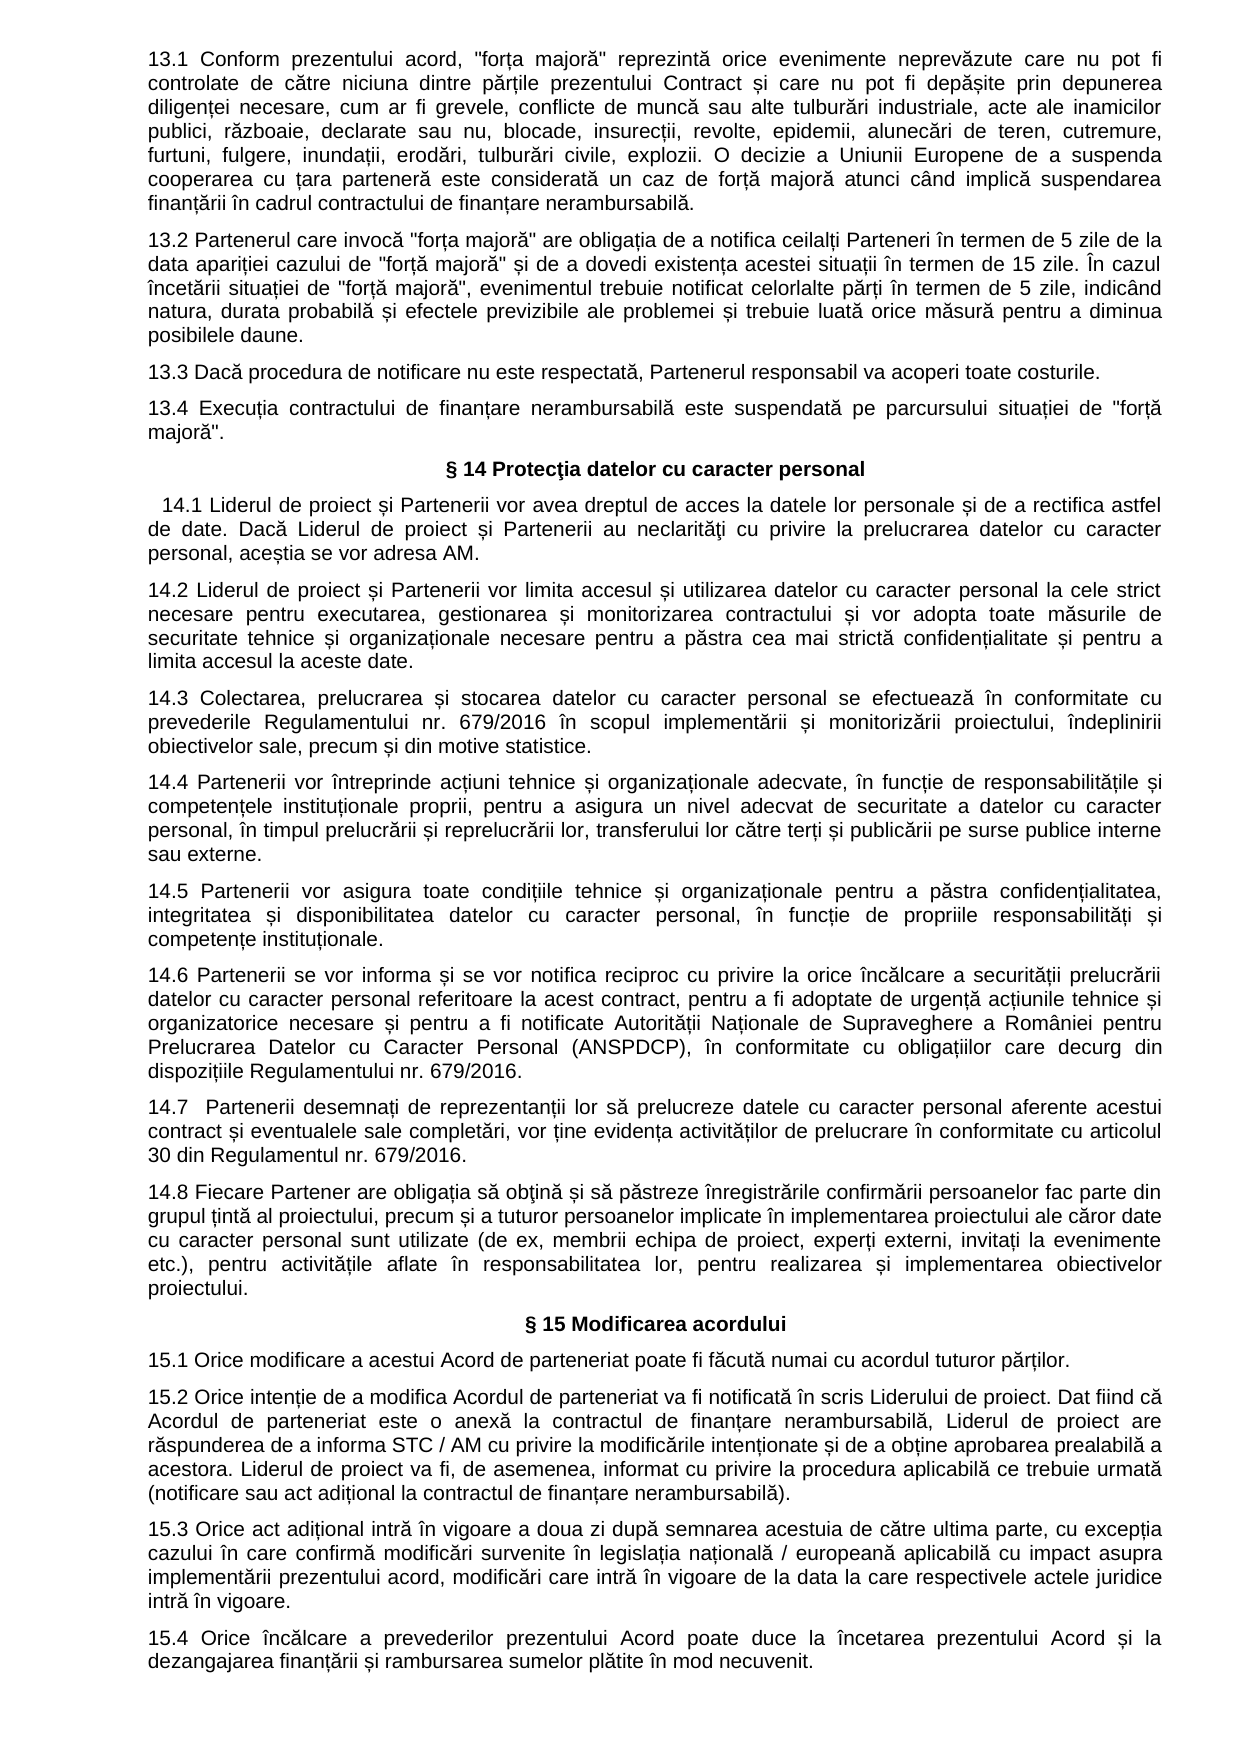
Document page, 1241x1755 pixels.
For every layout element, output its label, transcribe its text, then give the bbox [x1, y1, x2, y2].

text 13.4 Execuția contractului de finanțare nerambursabilă este suspendată pe parcursului situației de "forță majoră". [148, 396, 1163, 444]
text 14.1 Liderul de proiect și Partenerii vor avea dreptul de acces la datele lor personale și de a rectifica astfel de date. Dacă Liderul de proiect și Partenerii au neclarităţi cu privire la prelucrarea datelor cu caracter personal, aceștia se vor adresa AM. [148, 493, 1163, 565]
text § 15 Modificarea acordului [148, 1312, 1163, 1336]
text 14.8 Fiecare Partener are obligația să obţină și să păstreze înregistrările confirmării persoanelor fac parte din grupul țintă al proiectului, precum și a tuturor persoanelor implicate în implementarea proiectului ale căror date cu caracter personal sunt utilizate (de ex, membrii echipa de proiect, experți externi, invitați la evenimente etc.), pentru activitățile aflate în responsabilitatea lor, pentru realizarea și implementarea obiectivelor proiectului. [148, 1179, 1163, 1299]
text 15.3 Orice act adițional intră în vigoare a doua zi după semnarea acestuia de către ultima parte, cu excepția cazului în care confirmă modificări survenite în legislația națională / europeană aplicabilă cu impact asupra implementării prezentului acord, modificări care intră în vigoare de la data la care respectivele actele juridice intră în vigoare. [148, 1517, 1163, 1613]
text 15.2 Orice intenție de a modifica Acordul de parteneriat va fi notificată în scris Liderului de proiect. Dat fiind că Acordul de parteneriat este o anexă la contractul de finanțare nerambursabilă, Liderul de proiect are răspunderea de a informa STC / AM cu privire la modificările intenționate și de a obține aprobarea prealabilă a acestora. Liderul de proiect va fi, de asemenea, informat cu privire la procedura aplicabilă ce trebuie urmată (notificare sau act adițional la contractul de finanțare nerambursabilă). [148, 1385, 1163, 1504]
text 14.5 Partenerii vor asigura toate condițiile tehnice și organizaționale pentru a păstra confidențialitatea, integritatea și disponibilitatea datelor cu caracter personal, în funcție de propriile responsabilități și competențe instituționale. [148, 878, 1163, 950]
text 14.2 Liderul de proiect și Partenerii vor limita accesul și utilizarea datelor cu caracter personal la cele strict necesare pentru executarea, gestionarea și monitorizarea contractului și vor adopta toate măsurile de securitate tehnice și organizaționale necesare pentru a păstra cea mai strictă confidențialitate și pentru a limita accesul la aceste date. [148, 577, 1163, 673]
text 15.1 Orice modificare a acestui Acord de parteneriat poate fi făcută numai cu acordul tuturor părților. [148, 1348, 1163, 1372]
text 14.3 Colectarea, prelucrarea și stocarea datelor cu caracter personal se efectuează în conformitate cu prevederile Regulamentului nr. 679/2016 în scopul implementării și monitorizării proiectului, îndeplinirii obiectivelor sale, precum și din motive statistice. [148, 686, 1163, 758]
text 13.2 Partenerul care invocă "forța majoră" are obligația de a notifica ceilalți Parteneri în termen de 5 zile de la data apariției cazului de "forță majoră" și de a dovedi existența acestei situații în termen de 15 zile. În cazul încetării situației de "forță majoră", evenimentul trebuie notificat celorlalte părți în termen de 5 zile, indicând natura, durata probabilă și efectele previzibile ale problemei și trebuie luată orice măsură pentru a diminua posibilele daune. [148, 227, 1163, 347]
text 14.7 Partenerii desemnați de reprezentanții lor să prelucreze datele cu caracter personal aferente acestui contract și eventualele sale completări, vor ține evidența activităților de prelucrare în conformitate cu articolul 30 din Regulamentul nr. 679/2016. [148, 1095, 1163, 1167]
text 13.3 Dacă procedura de notificare nu este respectată, Partenerul responsabil va acoperi toate costurile. [148, 360, 1163, 384]
text 13.1 Conform prezentului acord, "forța majoră" reprezintă orice evenimente neprevăzute care nu pot fi controlate de către niciuna dintre părțile prezentului Contract și care nu pot fi depășite prin depunerea diligenței necesare, cum ar fi grevele, conflicte de muncă sau alte tulburări industriale, acte ale inamicilor publici, războaie, declarate sau nu, blocade, insurecții, revolte, epidemii, alunecări de teren, cutremure, furtuni, fulgere, inundații, erodări, tulburări civile, explozii. O decizie a Uniunii Europene de a suspenda cooperarea cu țara parteneră este considerată un caz de forță majoră atunci când implică suspendarea finanțării în cadrul contractului de finanțare nerambursabilă. [148, 47, 1163, 215]
text 14.6 Partenerii se vor informa și se vor notifica reciproc cu privire la orice încălcare a securității prelucrării datelor cu caracter personal referitoare la acest contract, pentru a fi adoptate de urgență acțiunile tehnice și organizatorice necesare și pentru a fi notificate Autorității Naționale de Supraveghere a României pentru Prelucrarea Datelor cu Caracter Personal (ANSPDCP), în conformitate cu obligațiilor care decurg din dispozițiile Regulamentului nr. 679/2016. [148, 963, 1163, 1083]
text 14.4 Partenerii vor întreprinde acțiuni tehnice și organizaționale adecvate, în funcție de responsabilitățile și competențele instituționale proprii, pentru a asigura un nivel adecvat de securitate a datelor cu caracter personal, în timpul prelucrării și reprelucrării lor, transferului lor către terți și publicării pe surse publice interne sau externe. [148, 770, 1163, 866]
text 15.4 Orice încălcare a prevederilor prezentului Acord poate duce la încetarea prezentului Acord și la dezangajarea finanțării și rambursarea sumelor plătite în mod necuvenit. [148, 1625, 1163, 1673]
text § 14 Protecţia datelor cu caracter personal [148, 457, 1163, 481]
